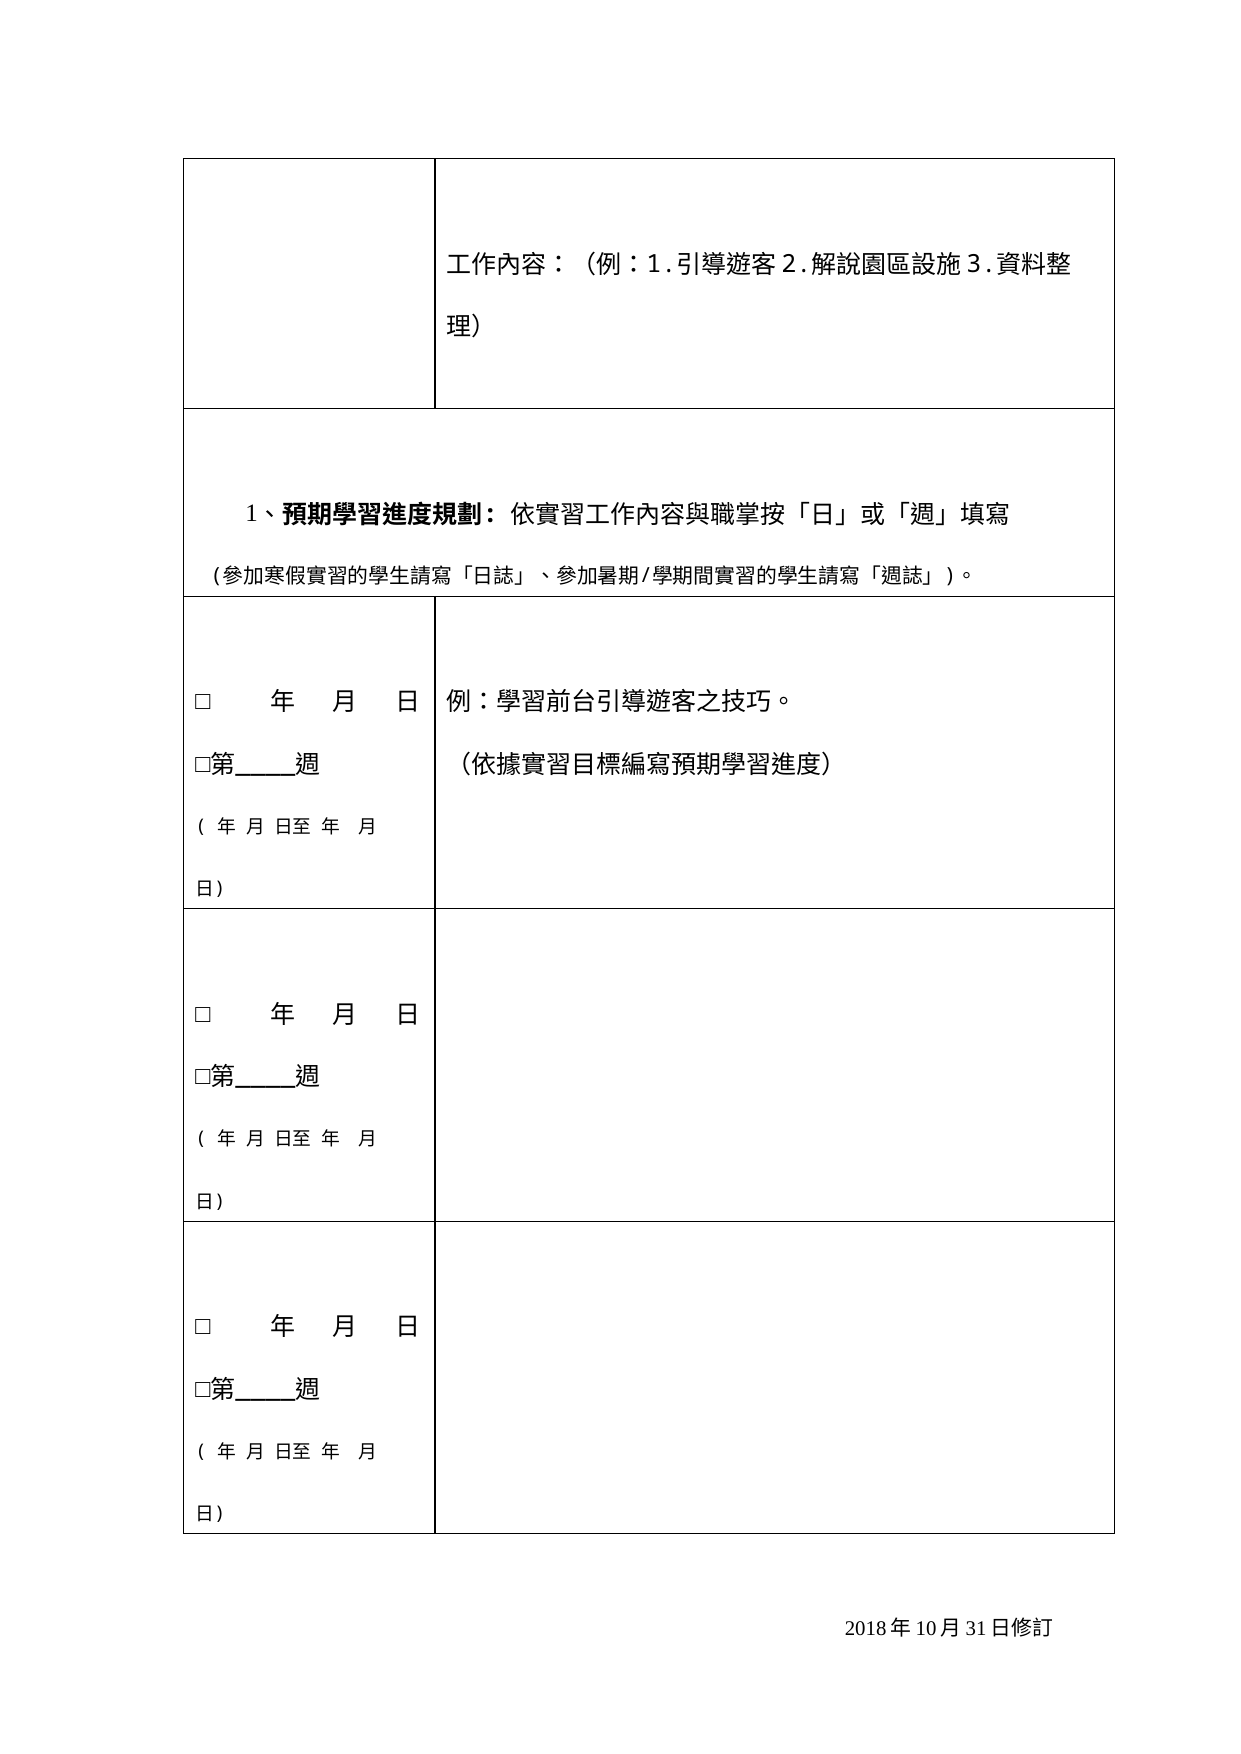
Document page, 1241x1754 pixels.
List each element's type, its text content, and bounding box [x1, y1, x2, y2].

table_cell 工作內容：（例：1.引導遊客2.解說園區設施3.資料整理） [436, 159, 1114, 408]
table_cell 例：學習前台引導遊客之技巧。 （依據實習目標編寫預期學習進度） [436, 597, 1114, 908]
table_cell □ 年 月 日 □第____週 ( 年 月 日至 年 月 日) [184, 1222, 434, 1533]
table_cell □ 年 月 日 □第____週 ( 年 月 日至 年 月 日) [184, 597, 434, 908]
table_cell [436, 909, 1114, 1221]
table_cell 預期學習進度規劃: 依實習工作內容與職掌按「日」或「週」填寫 (參加寒假實習的學生請寫「日誌」、參加暑期/學期間實習的學生請寫「週誌」)。 [184, 409, 1114, 596]
table_cell □ 年 月 日 □第____週 ( 年 月 日至 年 月 日) [184, 909, 434, 1221]
table_cell [184, 159, 434, 408]
table_cell [436, 1222, 1114, 1533]
